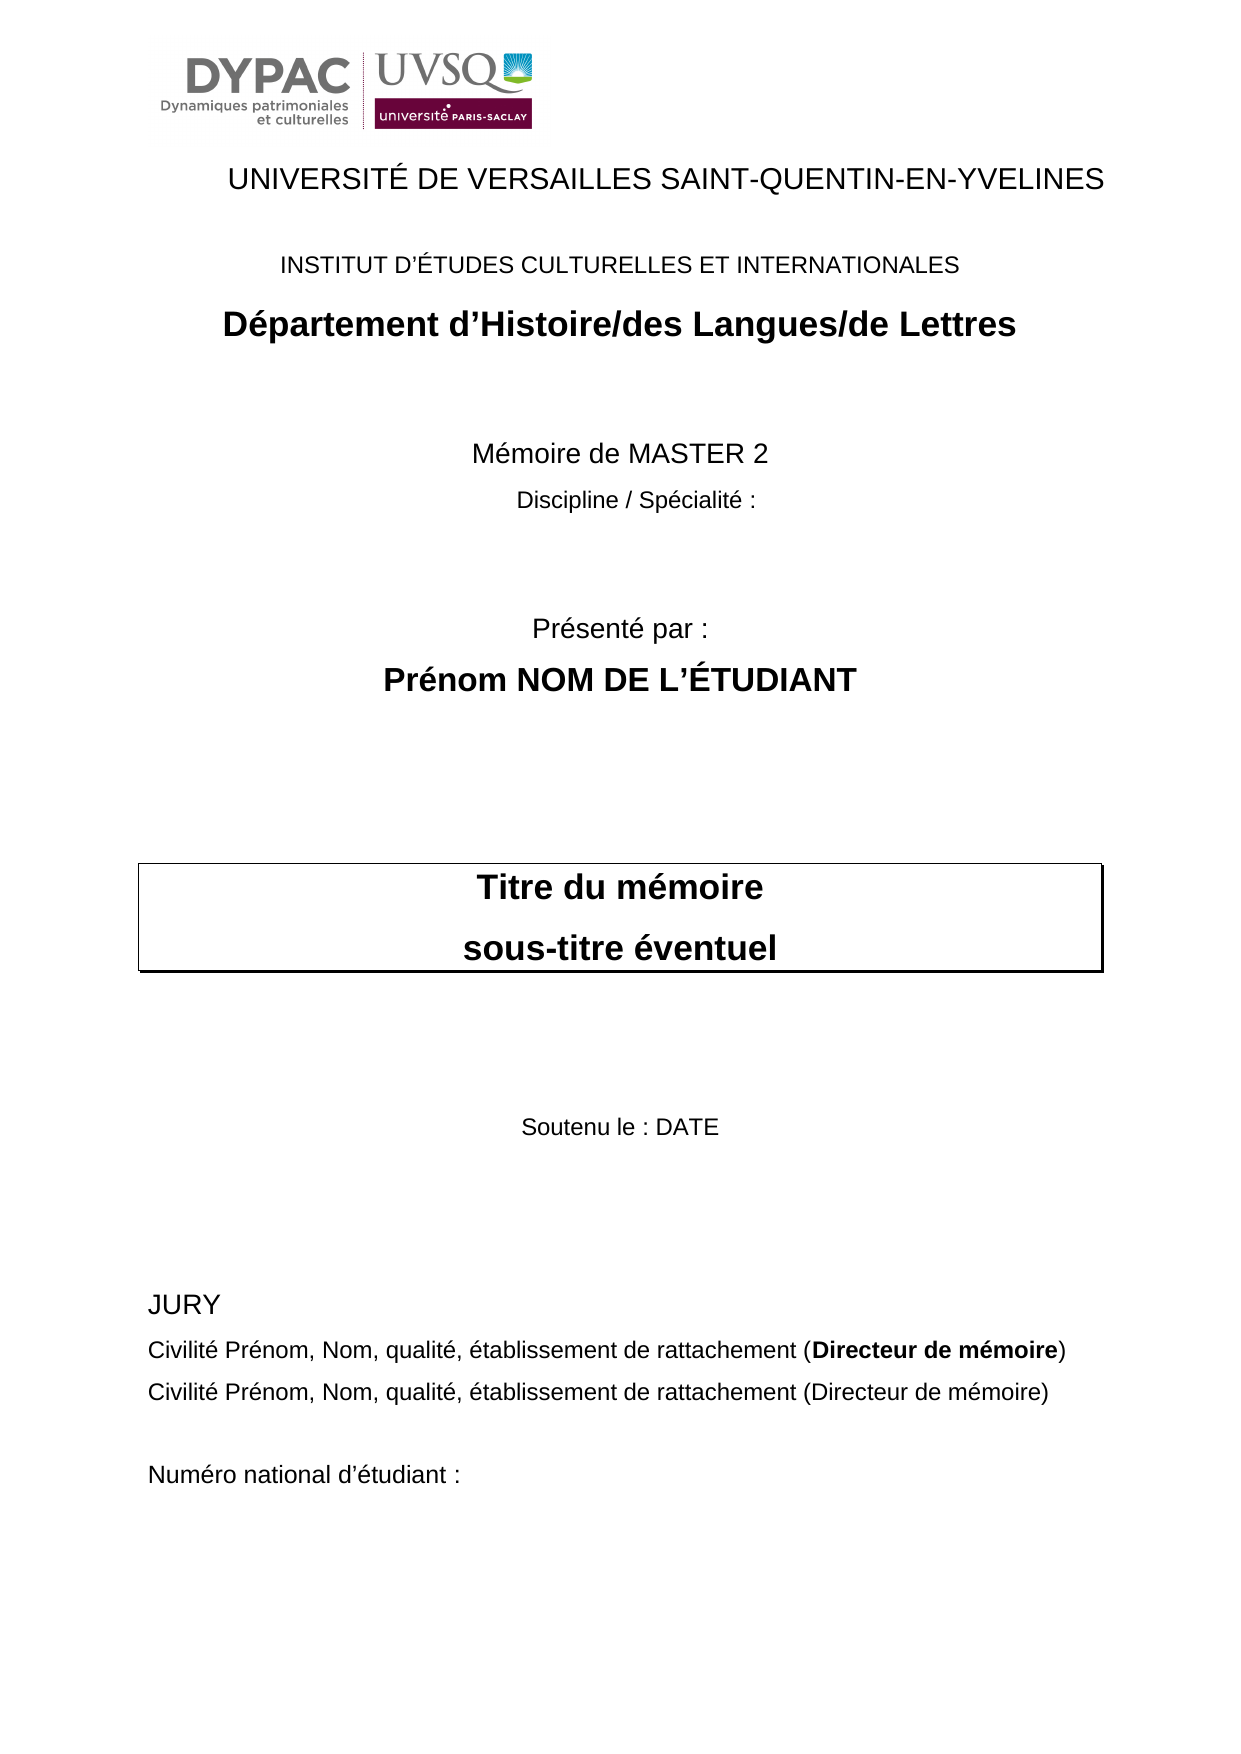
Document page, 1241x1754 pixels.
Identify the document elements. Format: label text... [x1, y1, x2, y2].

picture [147, 35, 551, 147]
text UNIVERSITÉ DE VERSAILLES SAINT-QUENTIN-EN-YVELINES [148, 161, 1185, 196]
text Numéro national d’étudiant : [148, 1460, 1093, 1489]
text Civilité Prénom, Nom, qualité, établissement de rattachement (Directeur de mémoire) [148, 1377, 1093, 1405]
text Discipline / Spécialité : [443, 486, 1093, 513]
text Civilité Prénom, Nom, qualité, établissement de rattachement (Directeur de mémoire) [148, 1336, 1093, 1364]
text JURY [148, 1288, 1093, 1320]
text Prénom NOM DE L’ÉTUDIANT [148, 660, 1093, 699]
text Soutenu le : DATE [148, 1113, 1093, 1141]
text Titre du mémoire sous-titre éventuel [139, 864, 1101, 970]
text Département d’Histoire/des Langues/de Lettres [148, 303, 1093, 343]
text INSTITUT D’ÉTUDES CULTURELLES ET INTERNATIONALES [148, 251, 1093, 279]
text Présenté par : [148, 612, 1093, 644]
text Mémoire de MASTER 2 [148, 437, 1093, 470]
